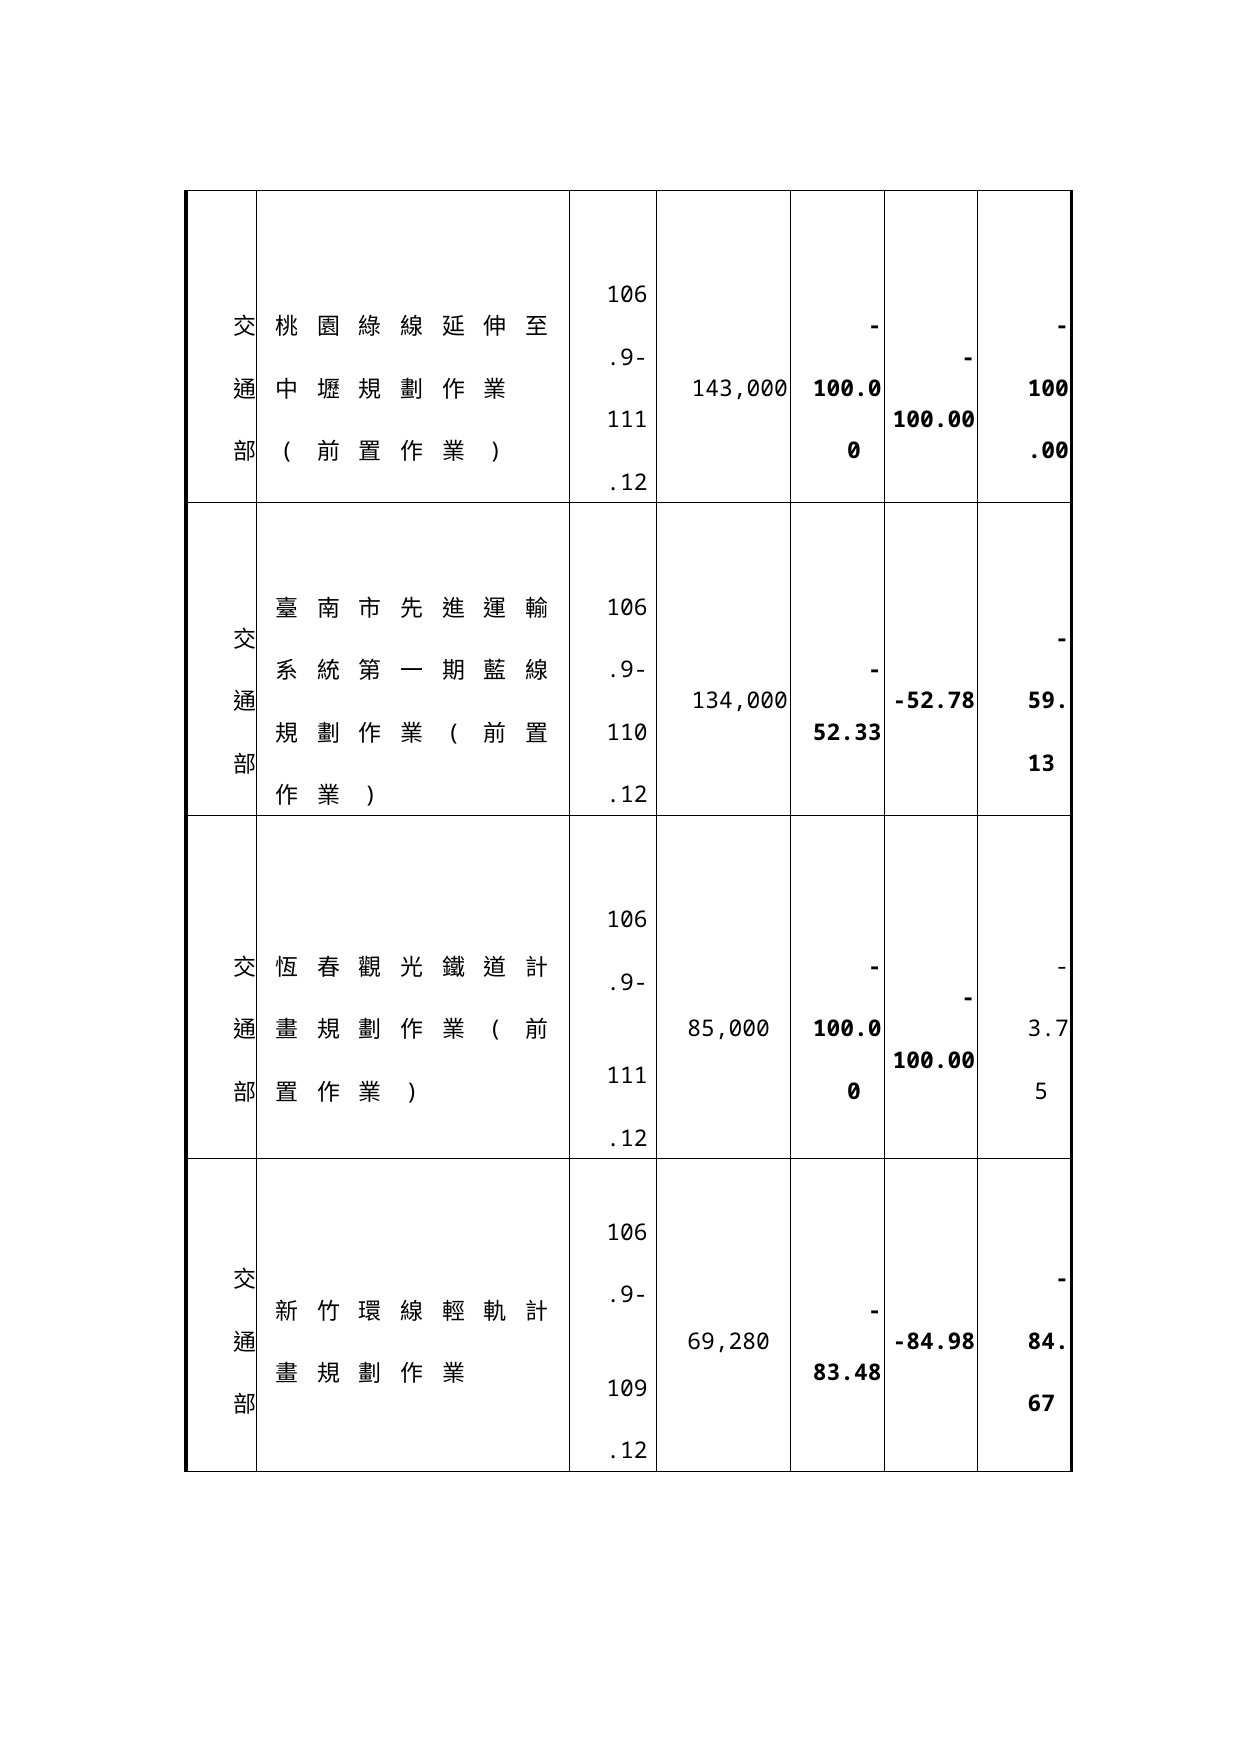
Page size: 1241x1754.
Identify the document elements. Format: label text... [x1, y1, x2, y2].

table_cell 桃園綠線延伸至中壢規劃作業(前置作業) [257, 191, 569, 502]
table_cell -100.00 [885, 816, 977, 1158]
table_cell -84.98 [885, 1159, 977, 1471]
table_cell 恆春觀光鐵道計畫規劃作業(前置作業) [257, 816, 569, 1158]
table_cell -52.33 [791, 503, 884, 814]
table_cell -59.13 [978, 503, 1070, 814]
table_cell 交通部 [188, 191, 256, 502]
table_cell 106.9- 111.12 [570, 191, 656, 502]
table_cell -83.48 [791, 1159, 884, 1471]
table_cell -100.00 [791, 191, 884, 502]
table_cell 106.9- 110.12 [570, 503, 656, 814]
table_cell 新竹環線輕軌計畫規劃作業 [257, 1159, 569, 1471]
table_cell 69,280 [657, 1159, 790, 1471]
table_cell 臺南市先進運輸系統第一期藍線規劃作業(前置作業) [257, 503, 569, 814]
table_cell 134,000 [657, 503, 790, 814]
table_cell -100.00 [791, 816, 884, 1158]
table_cell -84.67 [978, 1159, 1070, 1471]
table_cell -3.75 [978, 816, 1070, 1158]
table_cell 85,000 [657, 816, 790, 1158]
table_cell -52.78 [885, 503, 977, 814]
table_cell 交通部 [188, 1159, 256, 1471]
table_cell -100.00 [978, 191, 1070, 502]
table_cell 交通部 [188, 503, 256, 814]
table_cell 106.9- 109.12 [570, 1159, 656, 1471]
table_cell 106.9- 111.12 [570, 816, 656, 1158]
table_cell -100.00 [885, 191, 977, 502]
table_cell 交通部 [188, 816, 256, 1158]
table_cell 143,000 [657, 191, 790, 502]
